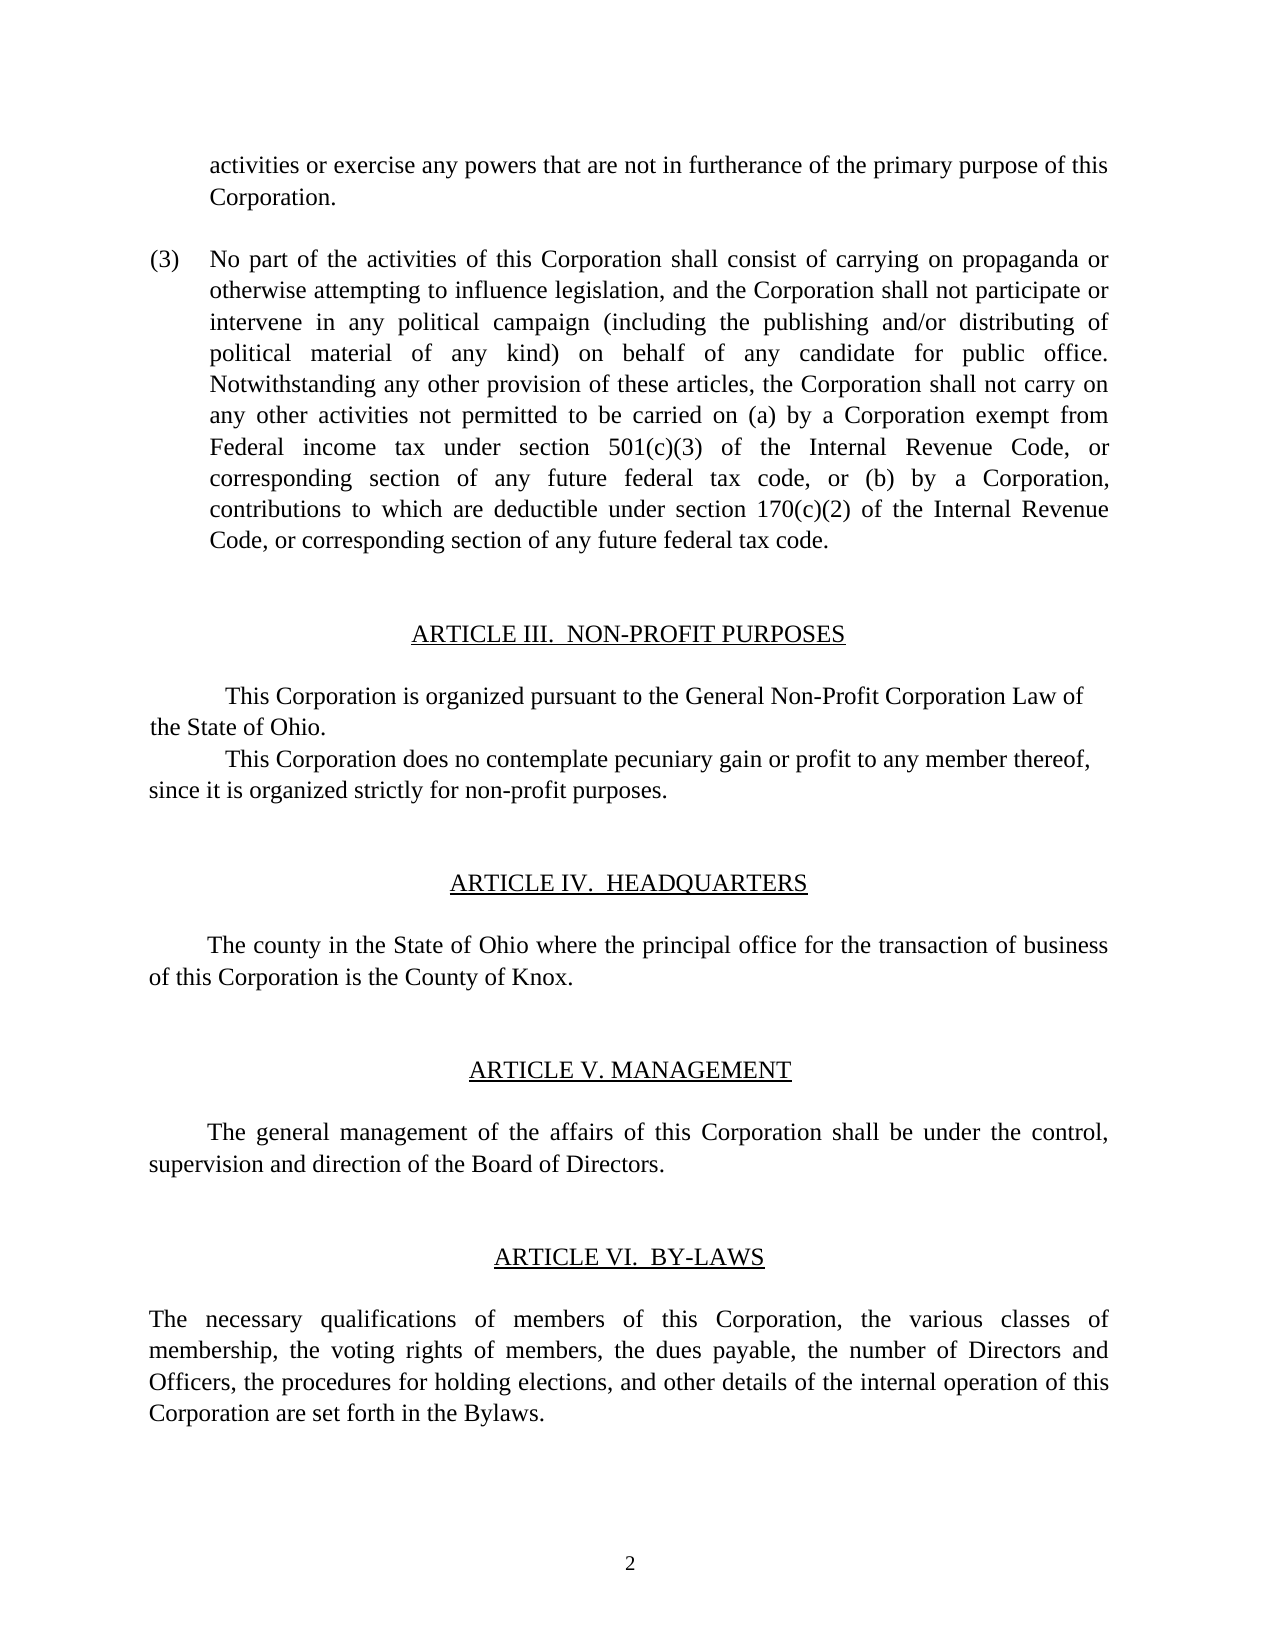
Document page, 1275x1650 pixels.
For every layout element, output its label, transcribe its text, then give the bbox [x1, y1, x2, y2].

text The necessary qualifications of members of this Corporation, the various classes of membership, the voting rights of members, the dues payable, the number of Directors and Officers, the procedures for holding elections, and other details of the internal operation of this Corporation are set forth in the Bylaws. [148, 1304, 1110, 1427]
text This Corporation does no contemplate pecuniary gain or profit to any member thereof, since it is organized strictly for non-profit purposes. [148, 744, 1110, 804]
subtitle ARTICLE IV. HEADQUARTERS [151, 868, 1106, 897]
subtitle ARTICLE VI. BY-LAWS [151, 1242, 1107, 1271]
text This Corporation is organized pursuant to the General Non-Profit Corporation Law of the State of Ohio. [150, 681, 1110, 741]
text The general management of the affairs of this Corporation shall be under the control, supervision and direction of the Board of Directors. [148, 1117, 1110, 1177]
subtitle ARTICLE III. NON-PROFIT PURPOSES [151, 619, 1106, 648]
list No part of the activities of this Corporation shall consist of carrying on propaganda or otherwise attempting to influence legislation, and the Corporation shall not participate or intervene in any political campaign (including the publishing and/or distributing of political material of any kind) on behalf of any candidate for public office. Notwithstanding any other provision of these articles, the Corporation shall not carry on any other activities not permitted to be carried on (a) by a Corporation exempt from Federal income tax under section 501(c)(3) of the Internal Revenue Code, or corresponding section of any future federal tax code, or (b) by a Corporation, contributions to which are deductible under section 170(c)(2) of the Internal Revenue Code, or corresponding section of any future federal tax code. [150, 244, 1110, 554]
text The county in the State of Ohio where the principal office for the transaction of business of this Corporation is the County of Knox. [148, 931, 1110, 991]
subtitle ARTICLE V. MANAGEMENT [151, 1055, 1109, 1084]
list activities or exercise any powers that are not in furtherance of the primary purpose of this Corporation. [150, 150, 1110, 210]
